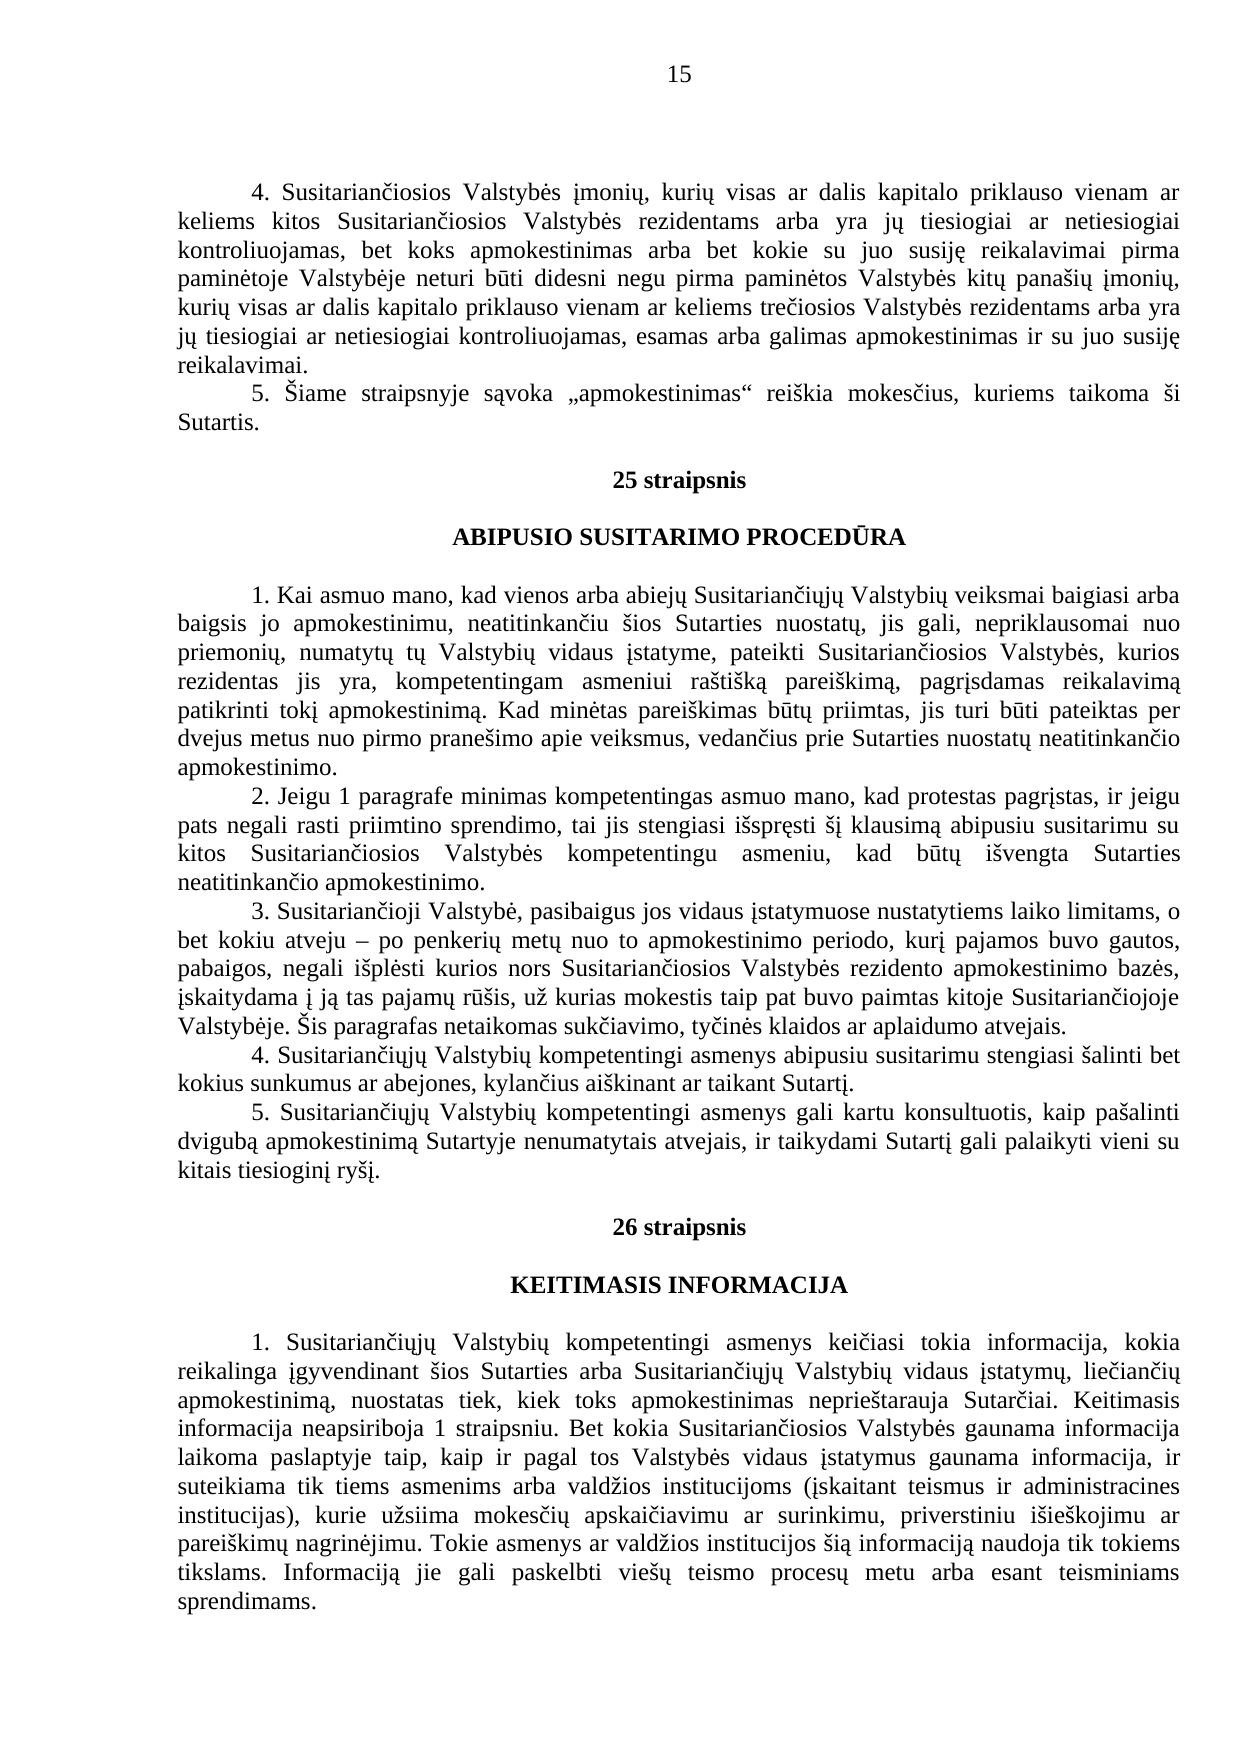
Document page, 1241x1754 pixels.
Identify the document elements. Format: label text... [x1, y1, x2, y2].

text 2. Jeigu 1 paragrafe minimas kompetentingas asmuo mano, kad protestas pagrįstas, ir jeigu pats negali rasti priimtino sprendimo, tai jis stengiasi išspręsti šį klausimą abipusiu susitarimu su kitos Susitariančiosios Valstybės kompetentingu asmeniu, kad būtų išvengta Sutarties neatitinkančio apmokestinimo. [177, 781, 1181, 896]
text 5. Susitariančiųjų Valstybių kompetentingi asmenys gali kartu konsultuotis, kaip pašalinti dvigubą apmokestinimą Sutartyje nenumatytais atvejais, ir taikydami Sutartį gali palaikyti vieni su kitais tiesioginį ryšį. [177, 1097, 1181, 1183]
text 1. Kai asmuo mano, kad vienos arba abiejų Susitariančiųjų Valstybių veiksmai baigiasi arba baigsis jo apmokestinimu, neatitinkančiu šios Sutarties nuostatų, jis gali, nepriklausomai nuo priemonių, numatytų tų Valstybių vidaus įstatyme, pateikti Susitariančiosios Valstybės, kurios rezidentas jis yra, kompetentingam asmeniui raštišką pareiškimą, pagrįsdamas reikalavimą patikrinti tokį apmokestinimą. Kad minėtas pareiškimas būtų priimtas, jis turi būti pateiktas per dvejus metus nuo pirmo pranešimo apie veiksmus, vedančius prie Sutarties nuostatų neatitinkančio apmokestinimo. [177, 580, 1181, 781]
text 26 straipsnis [177, 1212, 1181, 1241]
text 5. Šiame straipsnyje sąvoka „apmokestinimas“ reiškia mokesčius, kuriems taikoma ši Sutartis. [177, 378, 1181, 436]
text 4. Susitariančiosios Valstybės įmonių, kurių visas ar dalis kapitalo priklauso vienam ar keliems kitos Susitariančiosios Valstybės rezidentams arba yra jų tiesiogiai ar netiesiogiai kontroliuojamas, bet koks apmokestinimas arba bet kokie su juo susiję reikalavimai pirma paminėtoje Valstybėje neturi būti didesni negu pirma paminėtos Valstybės kitų panašių įmonių, kurių visas ar dalis kapitalo priklauso vienam ar keliems trečiosios Valstybės rezidentams arba yra jų tiesiogiai ar netiesiogiai kontroliuojamas, esamas arba galimas apmokestinimas ir su juo susiję reikalavimai. [177, 177, 1181, 378]
text 4. Susitariančiųjų Valstybių kompetentingi asmenys abipusiu susitarimu stengiasi šalinti bet kokius sunkumus ar abejones, kylančius aiškinant ar taikant Sutartį. [177, 1040, 1181, 1097]
text KEITIMASIS INFORMACIJA [177, 1270, 1181, 1298]
text 3. Susitariančioji Valstybė, pasibaigus jos vidaus įstatymuose nustatytiems laiko limitams, o bet kokiu atveju – po penkerių metų nuo to apmokestinimo periodo, kurį pajamos buvo gautos, pabaigos, negali išplėsti kurios nors Susitariančiosios Valstybės rezidento apmokestinimo bazės, įskaitydama į ją tas pajamų rūšis, už kurias mokestis taip pat buvo paimtas kitoje Susitariančiojoje Valstybėje. Šis paragrafas netaikomas sukčiavimo, tyčinės klaidos ar aplaidumo atvejais. [177, 896, 1181, 1040]
text 1. Susitariančiųjų Valstybių kompetentingi asmenys keičiasi tokia informacija, kokia reikalinga įgyvendinant šios Sutarties arba Susitariančiųjų Valstybių vidaus įstatymų, liečiančių apmokestinimą, nuostatas tiek, kiek toks apmokestinimas neprieštarauja Sutarčiai. Keitimasis informacija neapsiriboja 1 straipsniu. Bet kokia Susitariančiosios Valstybės gaunama informacija laikoma paslaptyje taip, kaip ir pagal tos Valstybės vidaus įstatymus gaunama informacija, ir suteikiama tik tiems asmenims arba valdžios institucijoms (įskaitant teismus ir administracines institucijas), kurie užsiima mokesčių apskaičiavimu ar surinkimu, priverstiniu išieškojimu ar pareiškimų nagrinėjimu. Tokie asmenys ar valdžios institucijos šią informaciją naudoja tik tokiems tikslams. Informaciją jie gali paskelbti viešų teismo procesų metu arba esant teisminiams sprendimams. [177, 1327, 1181, 1615]
text 25 straipsnis [177, 465, 1181, 493]
text ABIPUSIO SUSITARIMO PROCEDŪRA [177, 522, 1181, 551]
